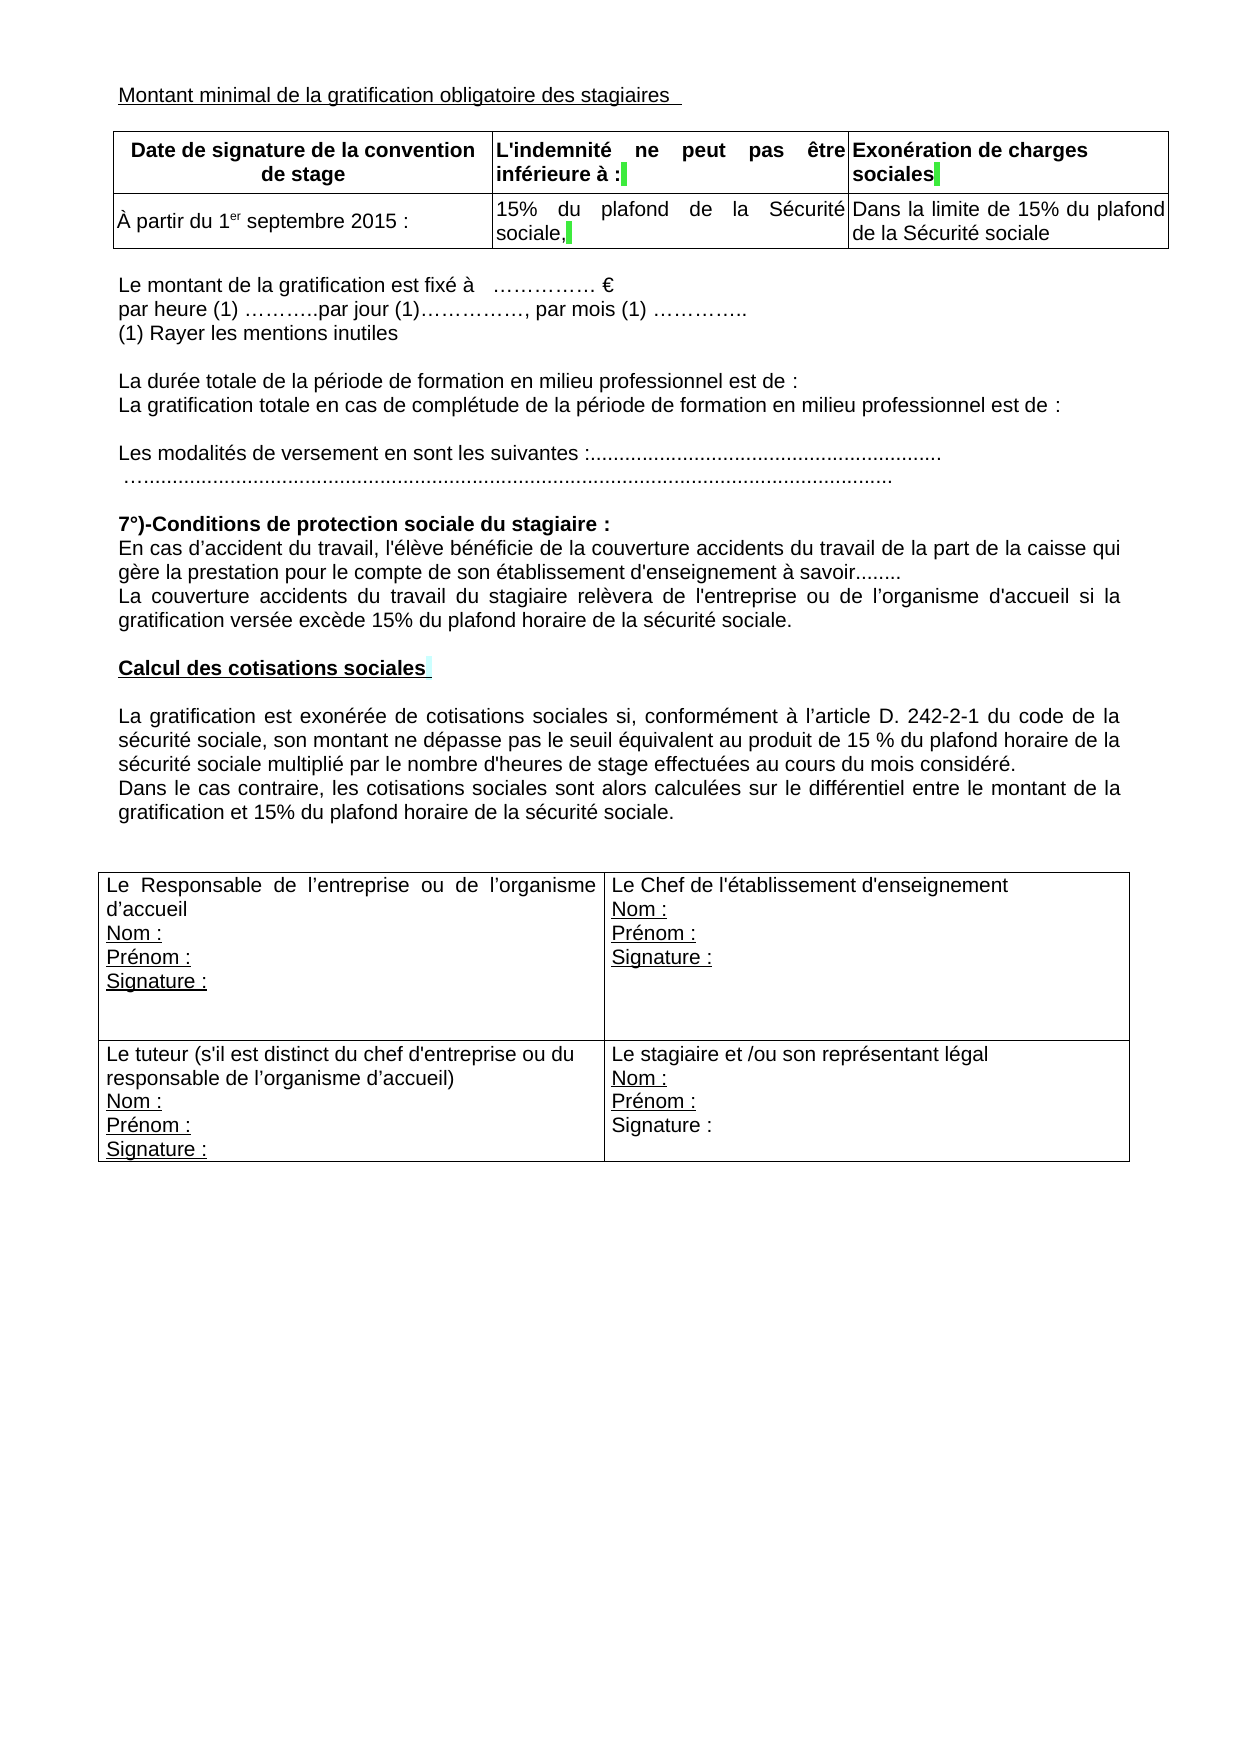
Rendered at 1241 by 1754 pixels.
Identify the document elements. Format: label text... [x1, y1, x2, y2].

text Dans le cas contraire, les cotisations sociales sont alors calculées sur le différentiel entre le montant de la gratification et 15% du plafond horaire de la sécurité sociale. [118, 776, 1122, 824]
table_cell Dans la limite de 15% du plafond de la Sécurité sociale [849, 194, 1168, 248]
text par heure (1) ………..par jour (1)……………, par mois (1) ………….. [118, 297, 1122, 321]
text La gratification totale en cas de complétude de la période de formation en milieu professionnel est de : [118, 392, 1122, 416]
table_header Le Chef de l'établissement d'enseignement Nom : Prénom : Signature : [605, 873, 1129, 1040]
table_header Date de signature de la convention de stage [114, 132, 492, 192]
table_cell Le tuteur (s'il est distinct du chef d'entreprise ou du responsable de l’organisme d’accueil) Nom : Prénom : Signature : [99, 1041, 604, 1161]
text La durée totale de la période de formation en milieu professionnel est de : [118, 368, 1122, 392]
text Montant minimal de la gratification obligatoire des stagiaires [118, 83, 1122, 107]
table_cell Le stagiaire et /ou son représentant légal Nom : Prénom : Signature : [605, 1041, 1129, 1161]
text ….................................................................................................................................. [122, 464, 1122, 488]
text Calcul des cotisations sociales [118, 656, 1122, 680]
table_header L'indemnité ne peut pas être inférieure à : [493, 132, 848, 192]
text (1) Rayer les mentions inutiles [118, 321, 1122, 344]
text En cas d’accident du travail, l'élève bénéficie de la couverture accidents du travail de la part de la caisse qui gère la prestation pour le compte de son établissement d'enseignement à savoir........ [118, 536, 1122, 584]
table_cell À partir du 1er septembre 2015 : [114, 194, 492, 248]
table_cell 15% du plafond de la Sécurité sociale, [493, 194, 848, 248]
text 7°)-Conditions de protection sociale du stagiaire : [118, 488, 1122, 536]
table_header Le Responsable de l’entreprise ou de l’organisme d’accueil Nom : Prénom : Signature : [99, 873, 604, 1040]
text La couverture accidents du travail du stagiaire relèvera de l'entreprise ou de l’organisme d'accueil si la gratification versée excède 15% du plafond horaire de la sécurité sociale. [118, 584, 1122, 632]
text Le montant de la gratification est fixé à …………… € [118, 273, 1122, 297]
text La gratification est exonérée de cotisations sociales si, conformément à l’article D. 242-2-1 du code de la sécurité sociale, son montant ne dépasse pas le seuil équivalent au produit de 15 % du plafond horaire de la sécurité sociale multiplié par le nombre d'heures de stage effectuées au cours du mois considéré. [118, 704, 1122, 776]
text Les modalités de versement en sont les suivantes :............................................................. [118, 440, 1122, 464]
table_header Exonération de charges sociales [849, 132, 1168, 192]
